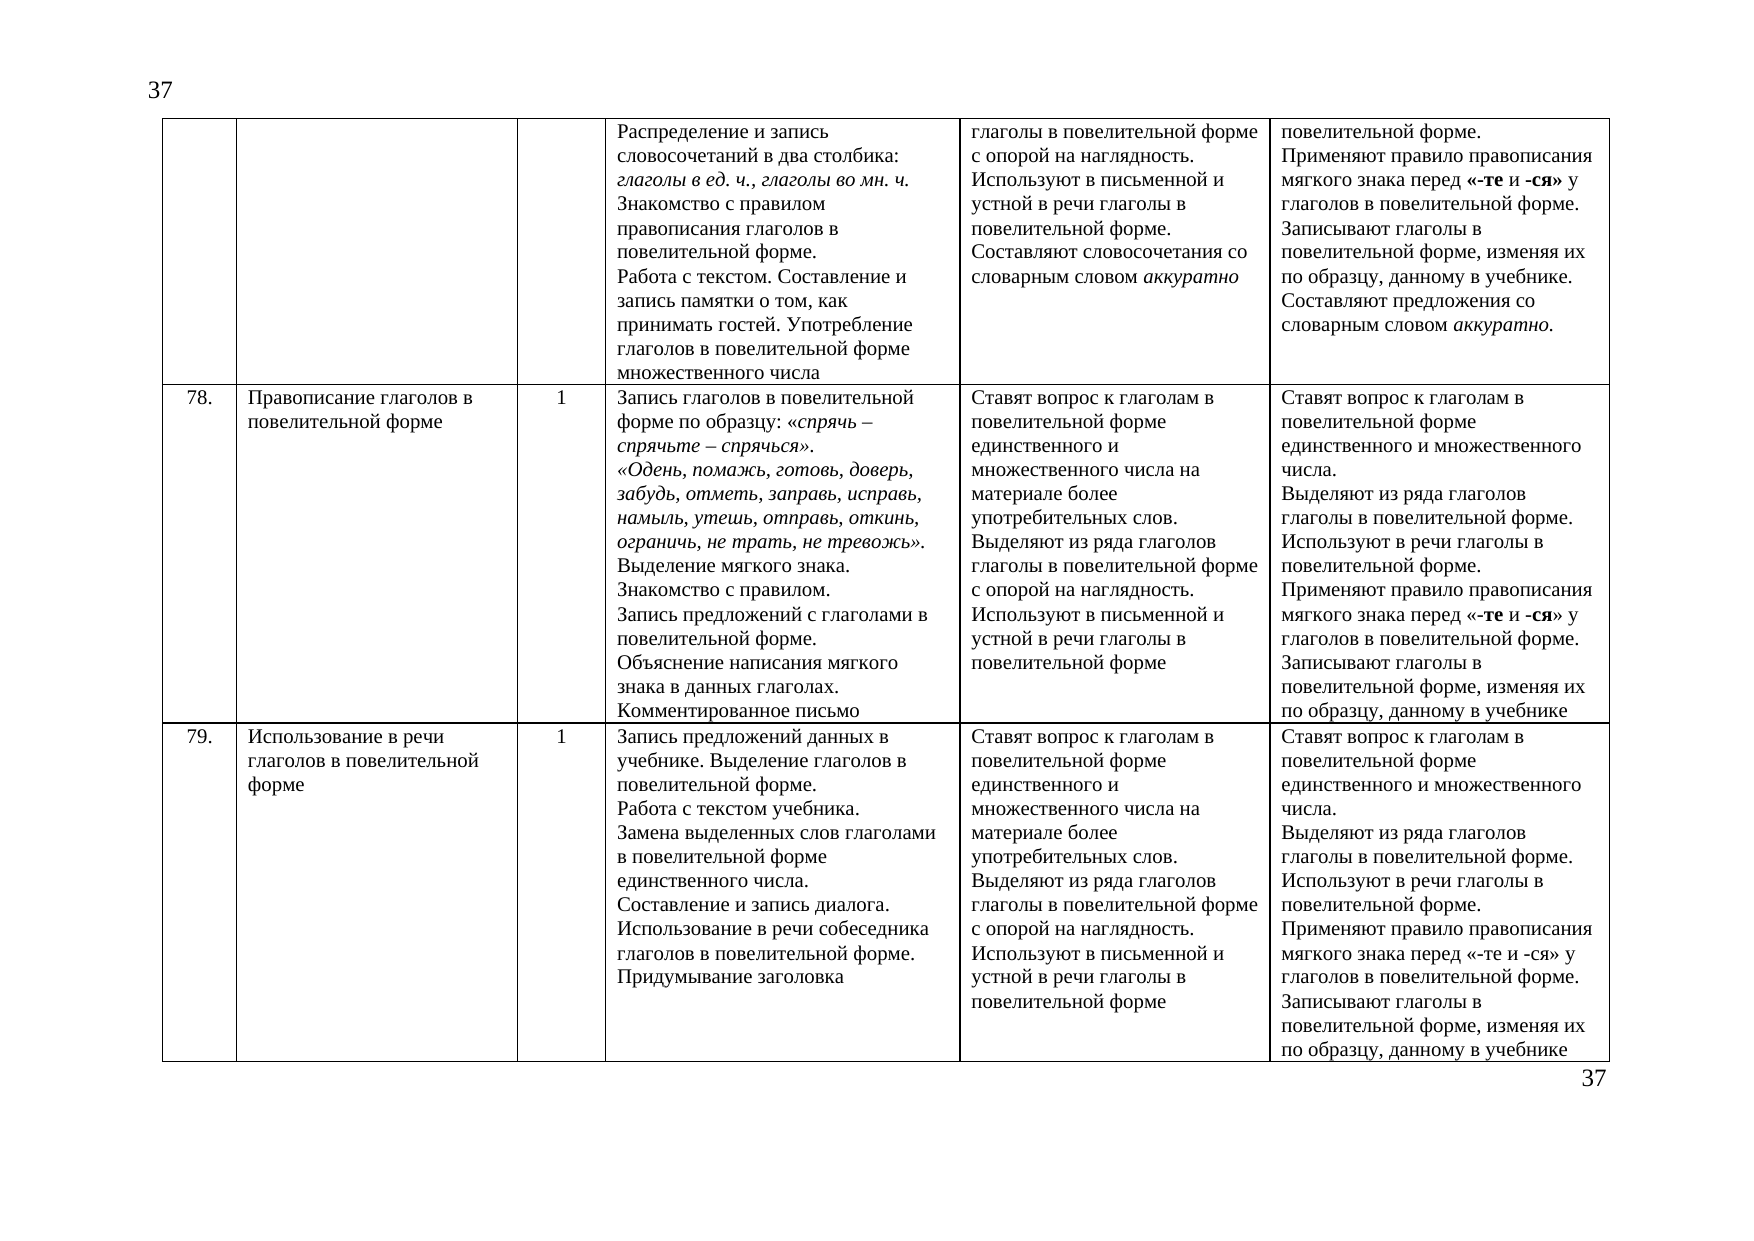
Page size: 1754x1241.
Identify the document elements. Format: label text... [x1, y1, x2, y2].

table_header Ставят вопрос к глаголам в повелительной форме единственного и множественного числа. Выделяют из ряда глаголов глаголы в повелительной форме. Используют в речи глаголы в повелительной форме. Применяют правило правописания мягкого знака перед «-те и -ся» у глаголов в повелительной форме. Записывают глаголы в повелительной форме, изменяя их по образцу, данному в учебнике [1271, 724, 1609, 1061]
table_cell Правописание глаголов в повелительной форме [237, 385, 517, 722]
table_cell глаголы в повелительной форме с опорой на наглядность. Используют в письменной и устной в речи глаголы в повелительной форме. Составляют словосочетания со словарным словом аккуратно [961, 119, 1269, 384]
table_header Ставят вопрос к глаголам в повелительной форме единственного и множественного числа на материале более употребительных слов. Выделяют из ряда глаголов глаголы в повелительной форме с опорой на наглядность. Используют в письменной и устной в речи глаголы в повелительной форме [961, 724, 1269, 1061]
table_header Запись предложений данных в учебнике. Выделение глаголов в повелительной форме. Работа с текстом учебника. Замена выделенных слов глаголами в повелительной форме единственного числа. Составление и запись диалога. Использование в речи собеседника глаголов в повелительной форме. Придумывание заголовка [606, 724, 959, 1061]
table_cell [163, 385, 236, 722]
table_header 1 [518, 724, 605, 1061]
table_cell Запись глаголов в повелительной форме по образцу: «спрячь – спрячьте – спрячься». «Одень, помажь, готовь, доверь, забудь, отметь, заправь, исправь, намыль, утешь, отправь, откинь, ограничь, не трать, не тревожь». Выделение мягкого знака. Знакомство с правилом. Запись предложений с глаголами в повелительной форме. Объяснение написания мягкого знака в данных глаголах. Комментированное письмо [606, 385, 959, 722]
table_cell Распределение и запись словосочетаний в два столбика: глаголы в ед. ч., глаголы во мн. ч. Знакомство с правилом правописания глаголов в повелительной форме. Работа с текстом. Составление и запись памятки о том, как принимать гостей. Употребление глаголов в повелительной форме множественного числа [606, 119, 959, 384]
table_header Использование в речи глаголов в повелительной форме [237, 724, 517, 1061]
table_cell [163, 119, 236, 384]
table_cell Ставят вопрос к глаголам в повелительной форме единственного и множественного числа на материале более употребительных слов. Выделяют из ряда глаголов глаголы в повелительной форме с опорой на наглядность. Используют в письменной и устной в речи глаголы в повелительной форме [961, 385, 1269, 722]
table_cell [518, 119, 605, 384]
table_cell 1 [518, 385, 605, 722]
table_header [163, 724, 236, 1061]
table_cell [237, 119, 517, 384]
table_cell повелительной форме. Применяют правило правописания мягкого знака перед «-те и -ся» у глаголов в повелительной форме. Записывают глаголы в повелительной форме, изменяя их по образцу, данному в учебнике. Составляют предложения со словарным словом аккуратно. [1271, 119, 1609, 384]
table_cell Ставят вопрос к глаголам в повелительной форме единственного и множественного числа. Выделяют из ряда глаголов глаголы в повелительной форме. Используют в речи глаголы в повелительной форме. Применяют правило правописания мягкого знака перед «-те и -ся» у глаголов в повелительной форме. Записывают глаголы в повелительной форме, изменяя их по образцу, данному в учебнике [1271, 385, 1609, 722]
